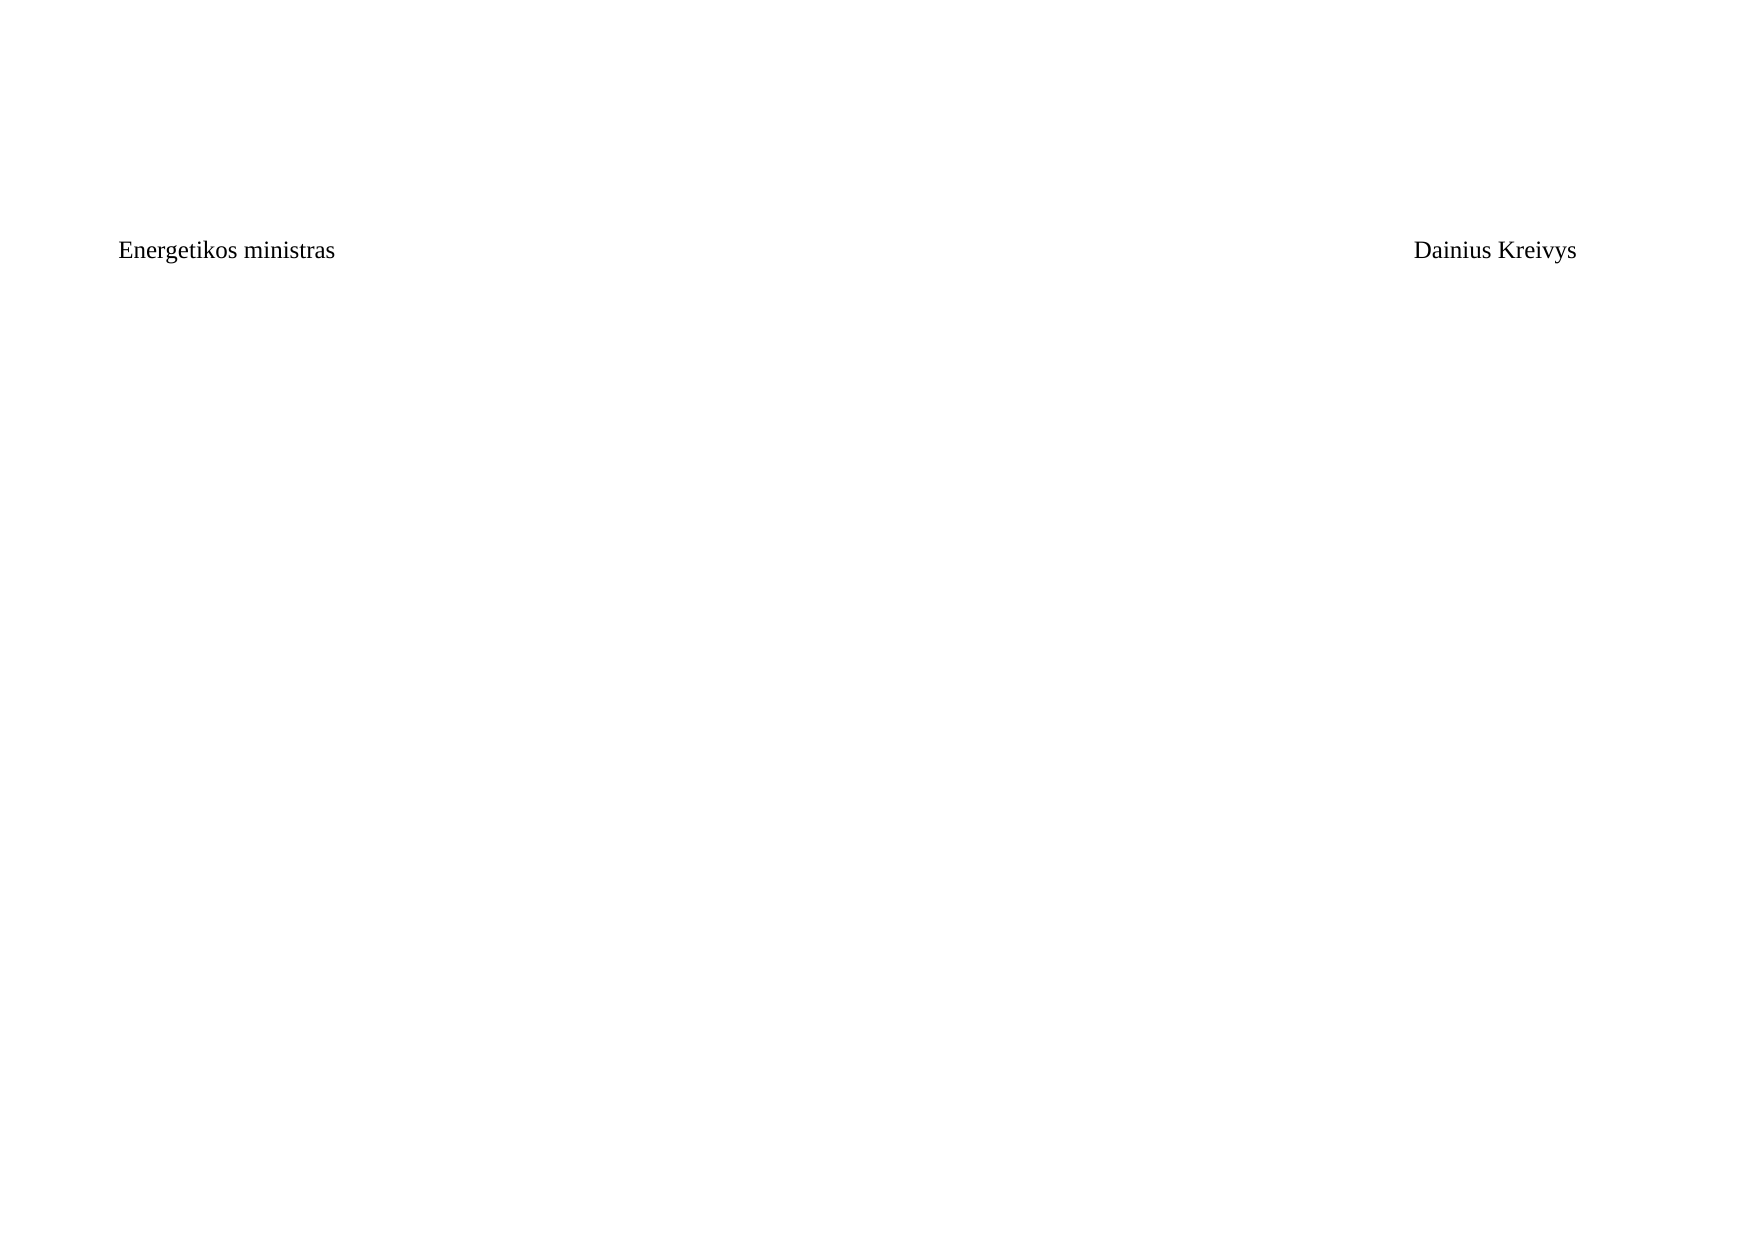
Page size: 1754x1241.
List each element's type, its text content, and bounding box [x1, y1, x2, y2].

text Energetikos ministras Dainius Kreivys [118, 235, 1636, 264]
